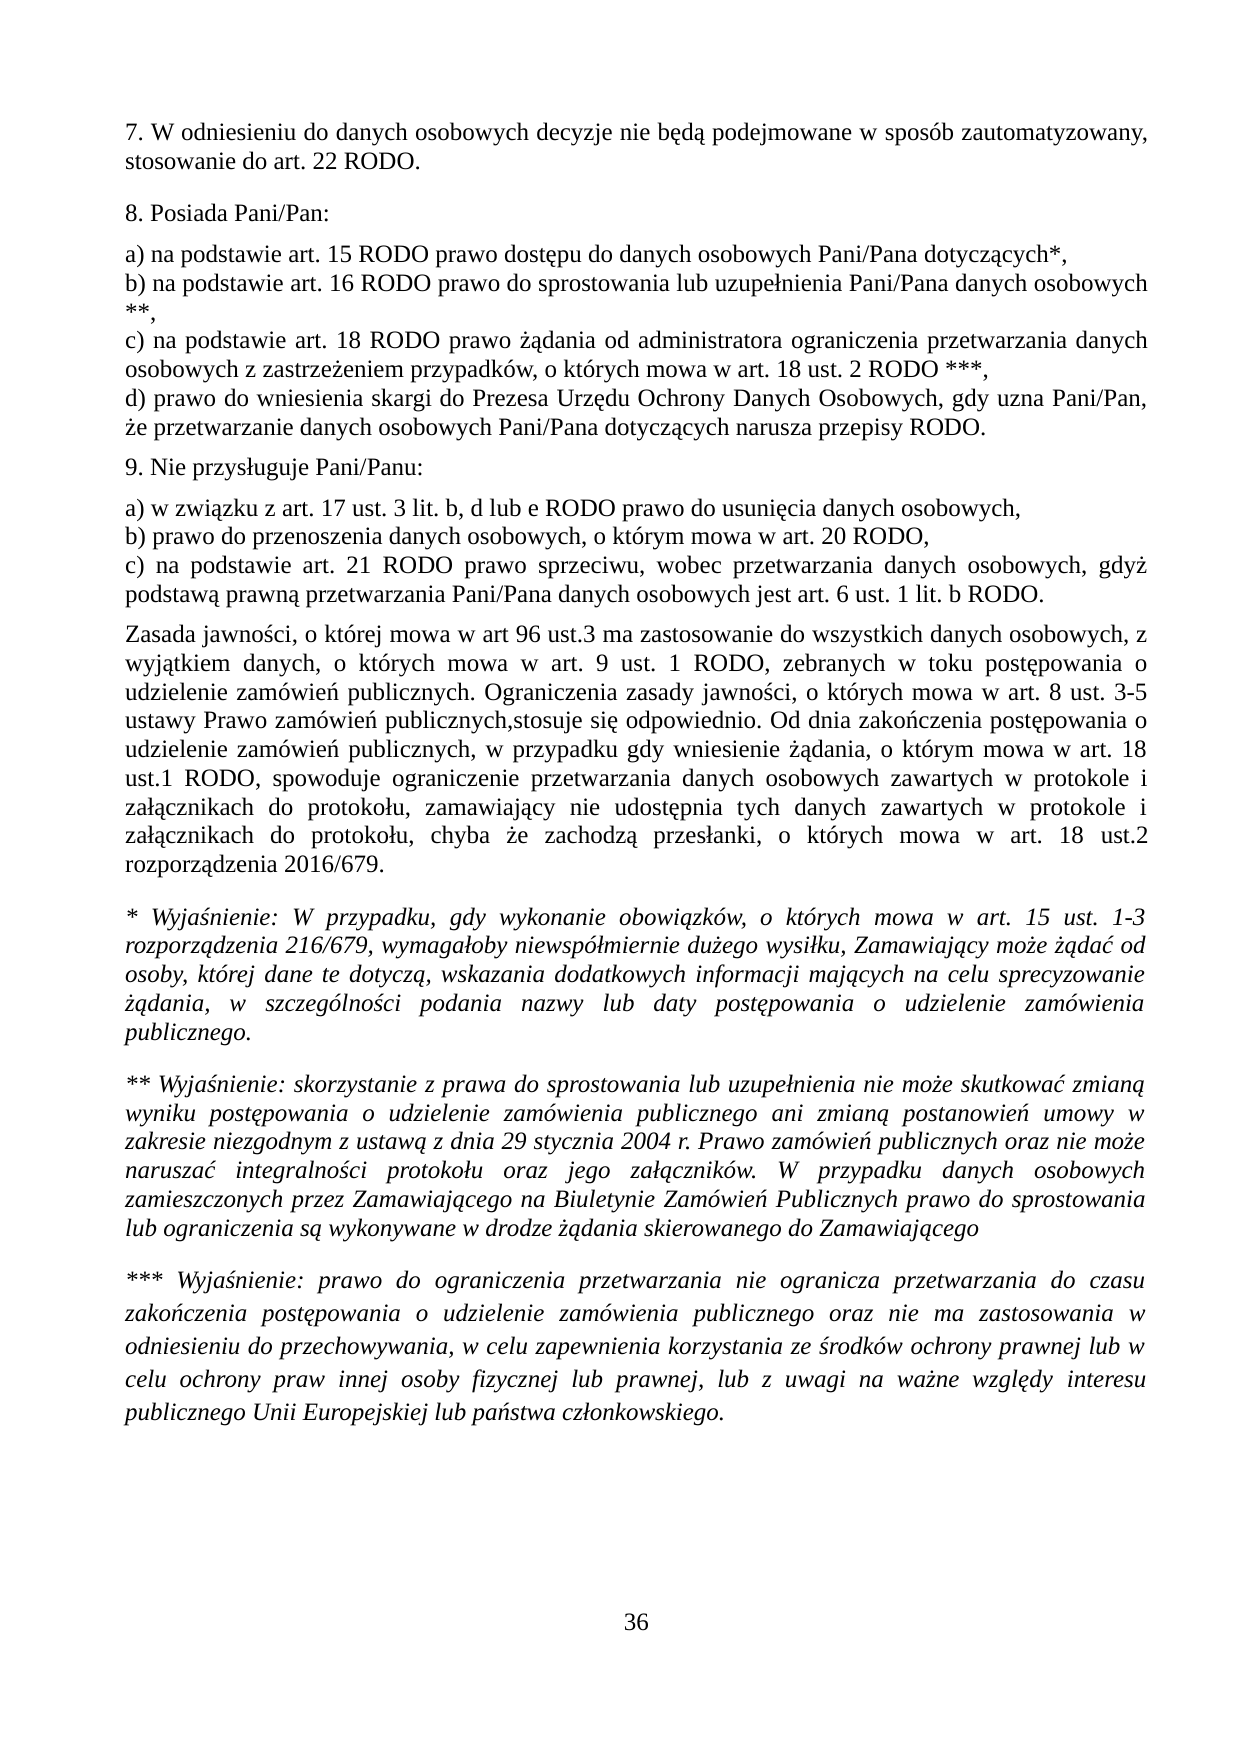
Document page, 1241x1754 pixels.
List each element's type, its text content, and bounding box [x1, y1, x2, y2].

text *** Wyjaśnienie: prawo do ograniczenia przetwarzania nie ogranicza przetwarzania do czasu zakończenia postępowania o udzielenie zamówienia publicznego oraz nie ma zastosowania w odniesieniu do przechowywania, w celu zapewnienia korzystania ze środków ochrony prawnej lub w celu ochrony praw innej osoby fizycznej lub prawnej, lub z uwagi na ważne względy interesu publicznego Unii Europejskiej lub państwa członkowskiego. [125, 1265, 1148, 1426]
text 8. Posiada Pani/Pan: [125, 198, 1148, 227]
text 9. Nie przysługuje Pani/Panu: [125, 452, 1148, 481]
text Zasada jawności, o której mowa w art 96 ust.3 ma zastosowanie do wszystkich danych osobowych, z wyjątkiem danych, o których mowa w art. 9 ust. 1 RODO, zebranych w toku postępowania o udzielenie zamówień publicznych. Ograniczenia zasady jawności, o których mowa w art. 8 ust. 3-5 ustawy Prawo zamówień publicznych,stosuje się odpowiednio. Od dnia zakończenia postępowania o udzielenie zamówień publicznych, w przypadku gdy wniesienie żądania, o którym mowa w art. 18 ust.1 RODO, spowoduje ograniczenie przetwarzania danych osobowych zawartych w protokole i załącznikach do protokołu, zamawiający nie udostępnia tych danych zawartych w protokole i załącznikach do protokołu, chyba że zachodzą przesłanki, o których mowa w art. 18 ust.2 rozporządzenia 2016/679. [125, 619, 1148, 878]
text ** Wyjaśnienie: skorzystanie z prawa do sprostowania lub uzupełnienia nie może skutkować zmianą wyniku postępowania o udzielenie zamówienia publicznego ani zmianą postanowień umowy w zakresie niezgodnym z ustawą z dnia 29 stycznia 2004 r. Prawo zamówień publicznych oraz nie może naruszać integralności protokołu oraz jego załączników. W przypadku danych osobowych zamieszczonych przez Zamawiającego na Biuletynie Zamówień Publicznych prawo do sprostowania lub ograniczenia są wykonywane w drodze żądania skierowanego do Zamawiającego [125, 1069, 1148, 1241]
text d) prawo do wniesienia skargi do Prezesa Urzędu Ochrony Danych Osobowych, gdy uzna Pani/Pan, że przetwarzanie danych osobowych Pani/Pana dotyczących narusza przepisy RODO. [125, 383, 1148, 440]
text a) na podstawie art. 15 RODO prawo dostępu do danych osobowych Pani/Pana dotyczących*, [125, 239, 1148, 268]
text c) na podstawie art. 18 RODO prawo żądania od administratora ograniczenia przetwarzania danych osobowych z zastrzeżeniem przypadków, o których mowa w art. 18 ust. 2 RODO ***, [125, 325, 1148, 383]
text 7. W odniesieniu do danych osobowych decyzje nie będą podejmowane w sposób zautomatyzowany, stosowanie do art. 22 RODO. [125, 117, 1148, 175]
text a) w związku z art. 17 ust. 3 lit. b, d lub e RODO prawo do usunięcia danych osobowych, [125, 493, 1148, 521]
text c) na podstawie art. 21 RODO prawo sprzeciwu, wobec przetwarzania danych osobowych, gdyż podstawą prawną przetwarzania Pani/Pana danych osobowych jest art. 6 ust. 1 lit. b RODO. [125, 550, 1148, 608]
text b) prawo do przenoszenia danych osobowych, o którym mowa w art. 20 RODO, [125, 521, 1148, 550]
text * Wyjaśnienie: W przypadku, gdy wykonanie obowiązków, o których mowa w art. 15 ust. 1-3 rozporządzenia 216/679, wymagałoby niewspółmiernie dużego wysiłku, Zamawiający może żądać od osoby, której dane te dotyczą, wskazania dodatkowych informacji mających na celu sprecyzowanie żądania, w szczególności podania nazwy lub daty postępowania o udzielenie zamówienia publicznego. [125, 902, 1148, 1045]
text b) na podstawie art. 16 RODO prawo do sprostowania lub uzupełnienia Pani/Pana danych osobowych **, [125, 268, 1148, 325]
